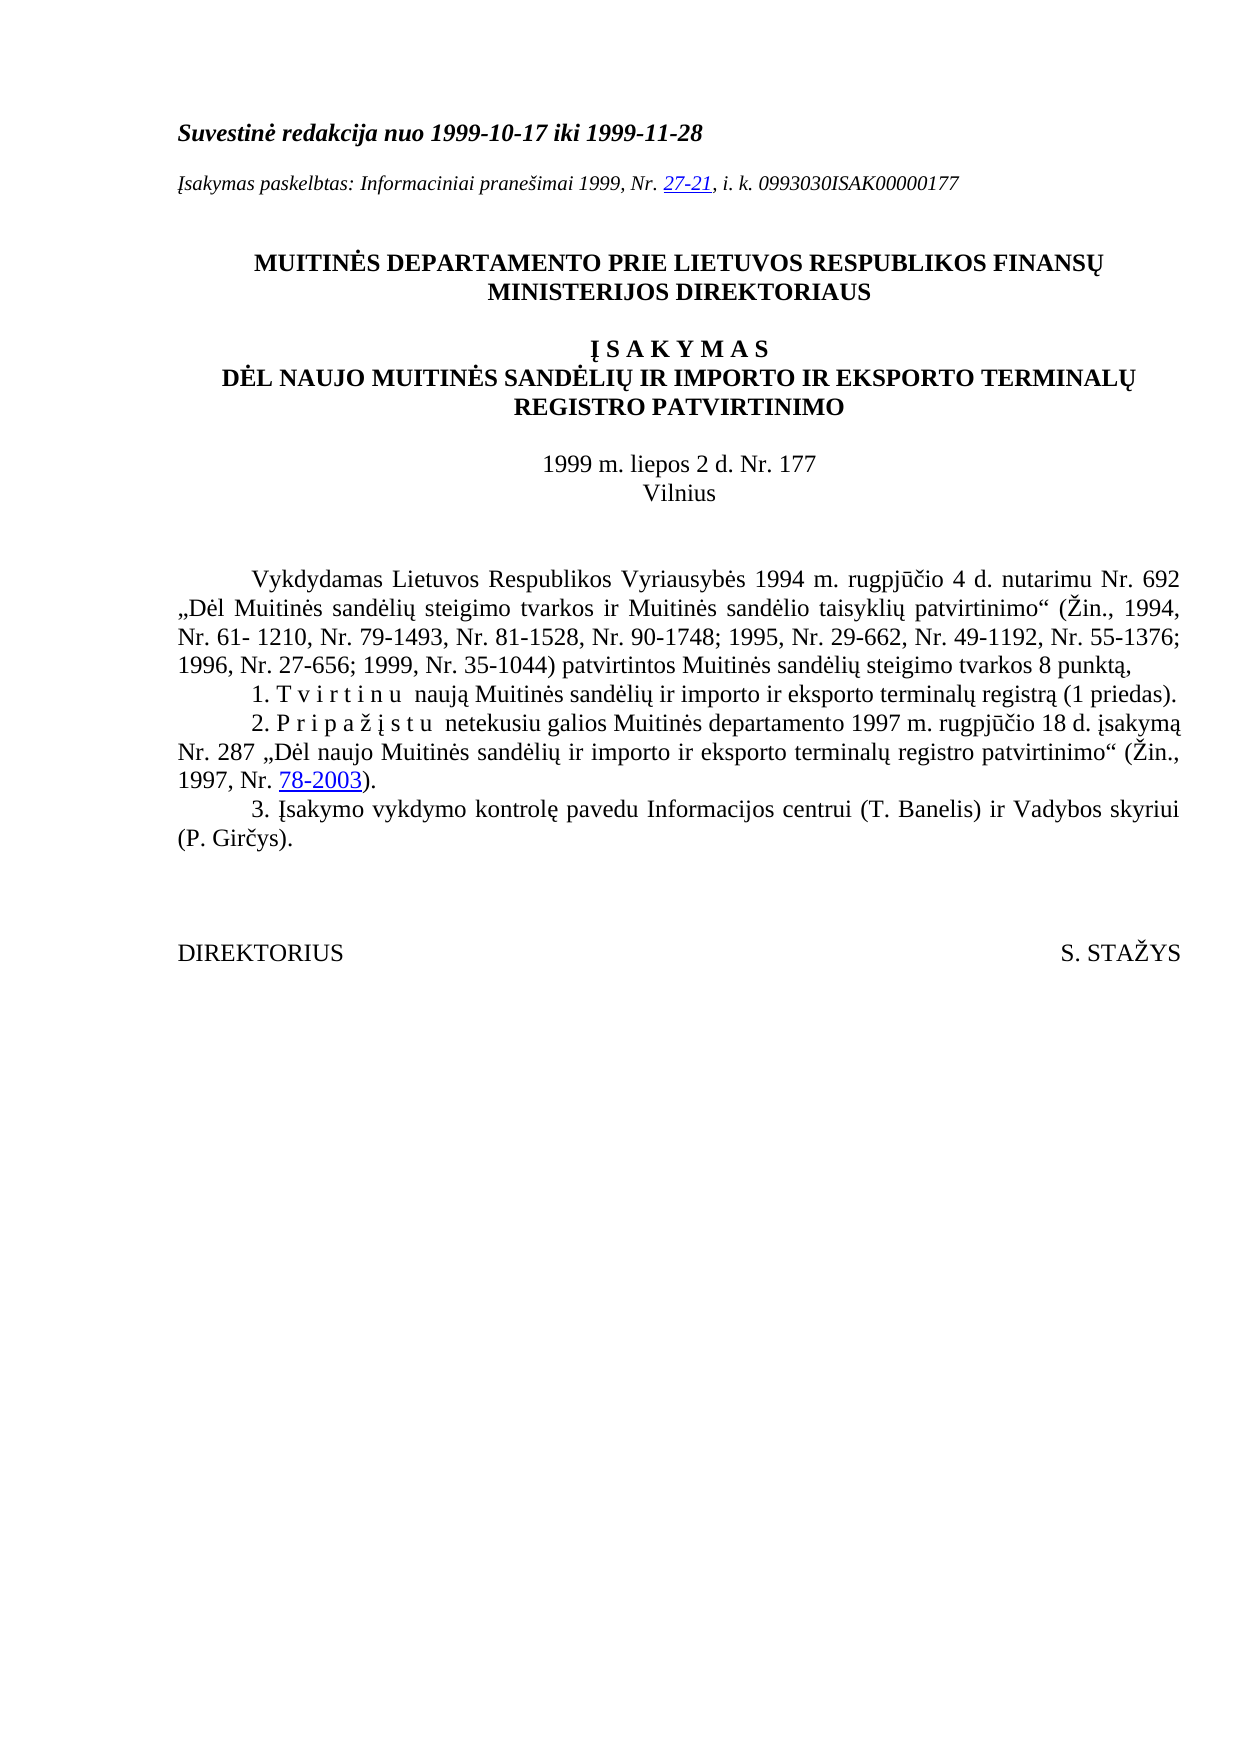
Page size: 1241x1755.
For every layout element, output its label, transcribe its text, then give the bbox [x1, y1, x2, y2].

text Suvestinė redakcija nuo 1999-10-17 iki 1999-11-28 [177, 118, 1181, 147]
text Vykdydamas Lietuvos Respublikos Vyriausybės 1994 m. rugpjūčio 4 d. nutarimu Nr. 692 „Dėl Muitinės sandėlių steigimo tvarkos ir Muitinės sandėlio taisyklių patvirtinimo“ (Žin., 1994, Nr. 61- 1210, Nr. 79-1493, Nr. 81-1528, Nr. 90-1748; 1995, Nr. 29-662, Nr. 49-1192, Nr. 55-1376; 1996, Nr. 27-656; 1999, Nr. 35-1044) patvirtintos Muitinės sandėlių steigimo tvarkos 8 punktą, [177, 564, 1181, 679]
text 2. Pripažįstu netekusiu galios Muitinės departamento 1997 m. rugpjūčio 18 d. įsakymą Nr. 287 „Dėl naujo Muitinės sandėlių ir importo ir eksporto terminalų registro patvirtinimo“ (Žin., 1997, Nr. 78-2003). [177, 708, 1181, 794]
text 1999 m. liepos 2 d. Nr. 177 [177, 449, 1181, 478]
text Įsakymas paskelbtas: Informaciniai pranešimai 1999, Nr. 27-21, i. k. 0993030ISAK00000177 [177, 171, 1181, 195]
text 1. Tvirtinu naują Muitinės sandėlių ir importo ir eksporto terminalų registrą (1 priedas). [177, 679, 1181, 708]
text Į S A K Y M A S [177, 334, 1181, 363]
text DIREKTORIUS S. STAŽYS [177, 938, 1181, 967]
text 3. Įsakymo vykdymo kontrolę pavedu Informacijos centrui (T. Banelis) ir Vadybos skyriui (P. Girčys). [177, 794, 1181, 852]
text DĖL NAUJO MUITINĖS SANDĖLIŲ IR IMPORTO IR EKSPORTO TERMINALŲ REGISTRO PATVIRTINIMO [177, 363, 1181, 420]
text MUITINĖS DEPARTAMENTO PRIE LIETUVOS RESPUBLIKOS FINANSŲ MINISTERIJOS DIREKTORIAUS [177, 248, 1181, 305]
text Vilnius [177, 478, 1181, 507]
